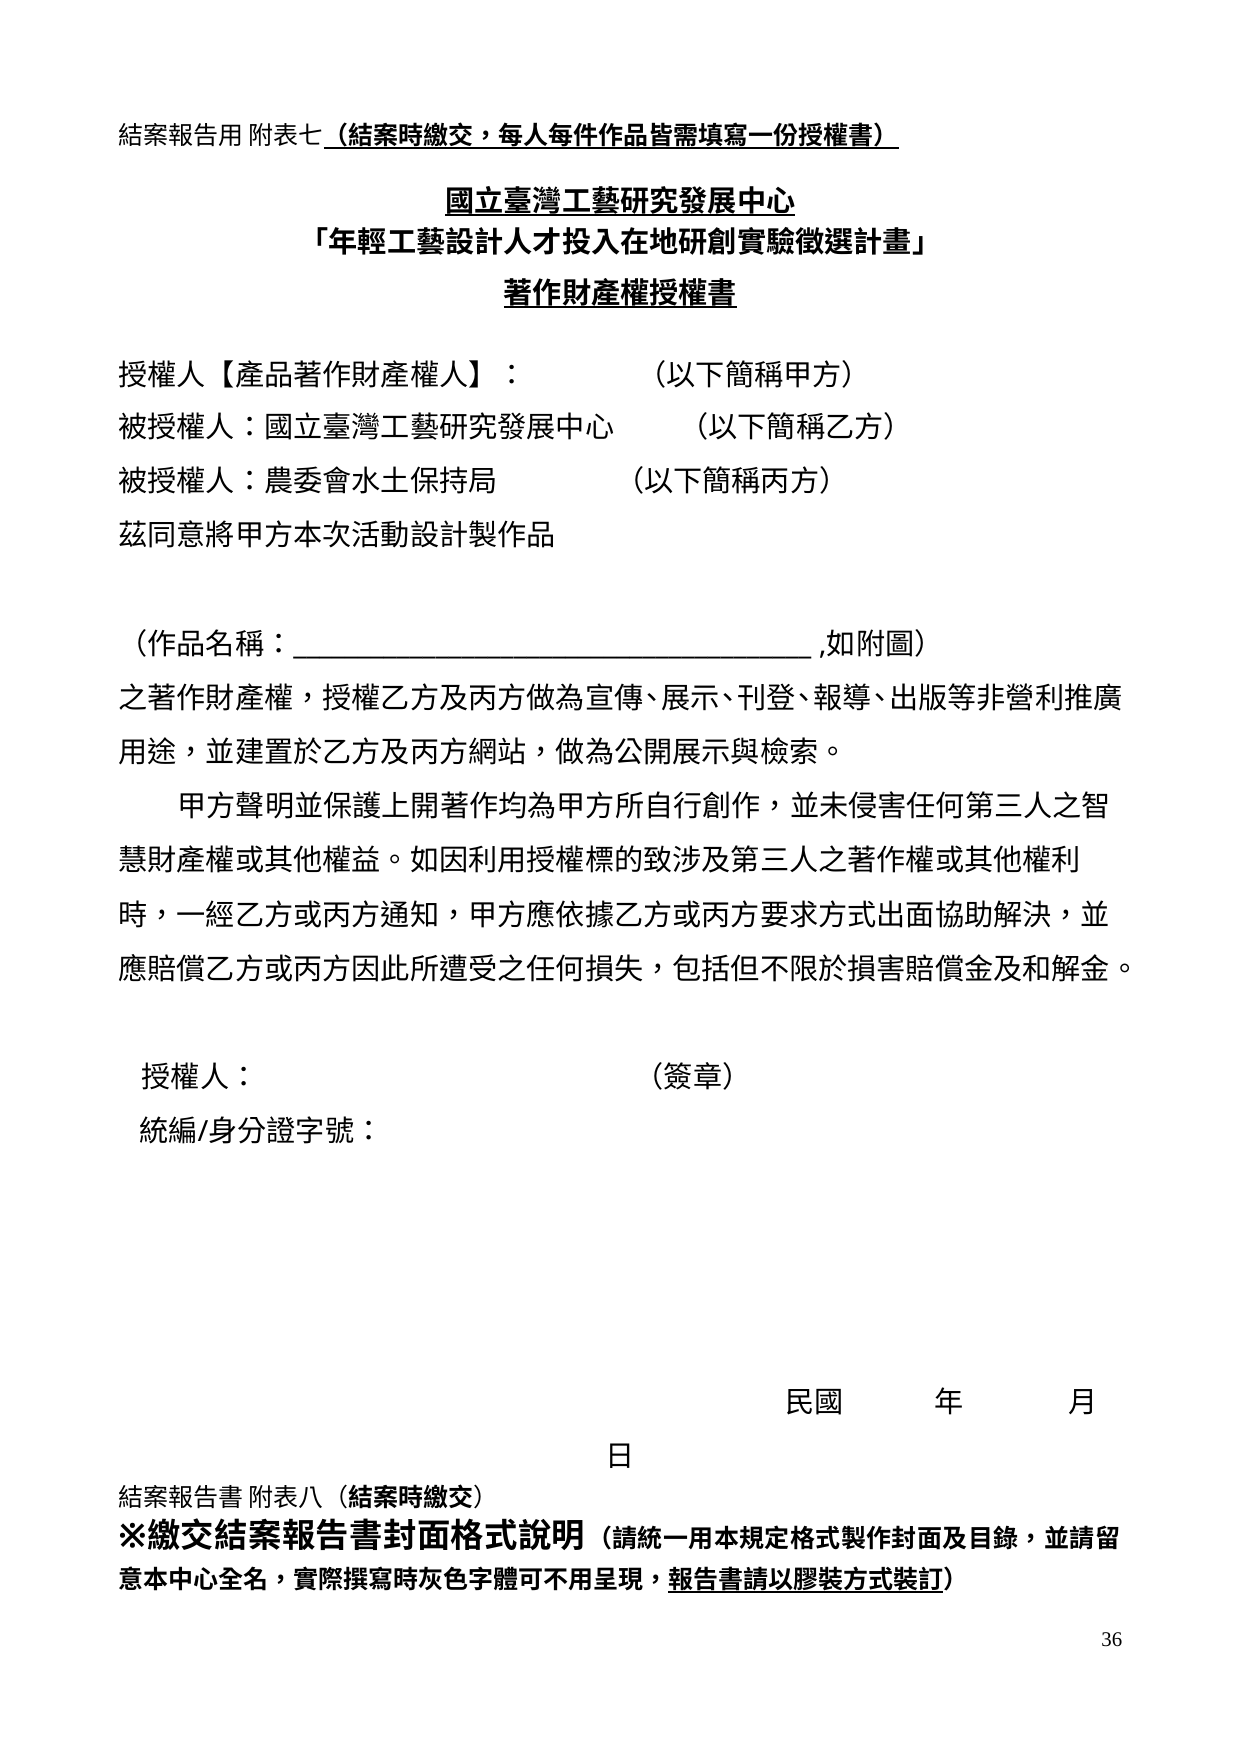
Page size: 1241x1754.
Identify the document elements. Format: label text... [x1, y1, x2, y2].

text 甲方聲明並保護上開著作均為甲方所自行創作，並未侵害任何第三人之智 [177, 773, 1122, 827]
text 之著作財產權，授權乙方及丙方做為宣傳、展示、刊登、報導、出版等非營利推廣用途，並建置於乙方及丙方網站，做為公開展示與檢索。 [118, 665, 1122, 773]
text 時，一經乙方或丙方通知，甲方應依據乙方或丙方要求方式出面協助解決，並 [118, 882, 1122, 936]
text 應賠償乙方或丙方因此所遭受之任何損失，包括但不限於損害賠償金及和解金。 [118, 936, 1122, 990]
text （作品名稱：________________________________________ ,如附圖） [118, 611, 1122, 665]
text 慧財產權或其他權益。如因利用授權標的致涉及第三人之著作權或其他權利 [118, 827, 1122, 882]
text 民國 年 月 日 [118, 1369, 1122, 1477]
text 授權人【產品著作財產權人】： （以下簡稱甲方） [118, 312, 1122, 394]
text 授權人： （簽章） [117, 1044, 1122, 1098]
text 被授權人：國立臺灣工藝研究發展中心 （以下簡稱乙方） 被授權人：農委會水土保持局 （以下簡稱丙方） [118, 394, 1122, 502]
text 結案報告書 附表八（結案時繳交） [118, 1477, 1122, 1514]
text 茲同意將甲方本次活動設計製作品 [118, 502, 1122, 557]
subtitle 結案報告用 附表七（結案時繳交，每人每件作品皆需填寫一份授權書） [118, 118, 1122, 151]
text 著作財產權授權書 [118, 270, 1122, 312]
text 統編/身分證字號： [139, 1098, 1122, 1152]
subtitle 國立臺灣工藝研究發展中心 [118, 185, 1122, 218]
text ※繳交結案報告書封面格式說明（請統一用本規定格式製作封面及目錄，並請留意本中心全名，實際撰寫時灰色字體可不用呈現，報告書請以膠裝方式裝訂） [118, 1514, 1122, 1597]
text 「年輕工藝設計人才投入在地研創實驗徵選計畫」 [118, 218, 1122, 260]
